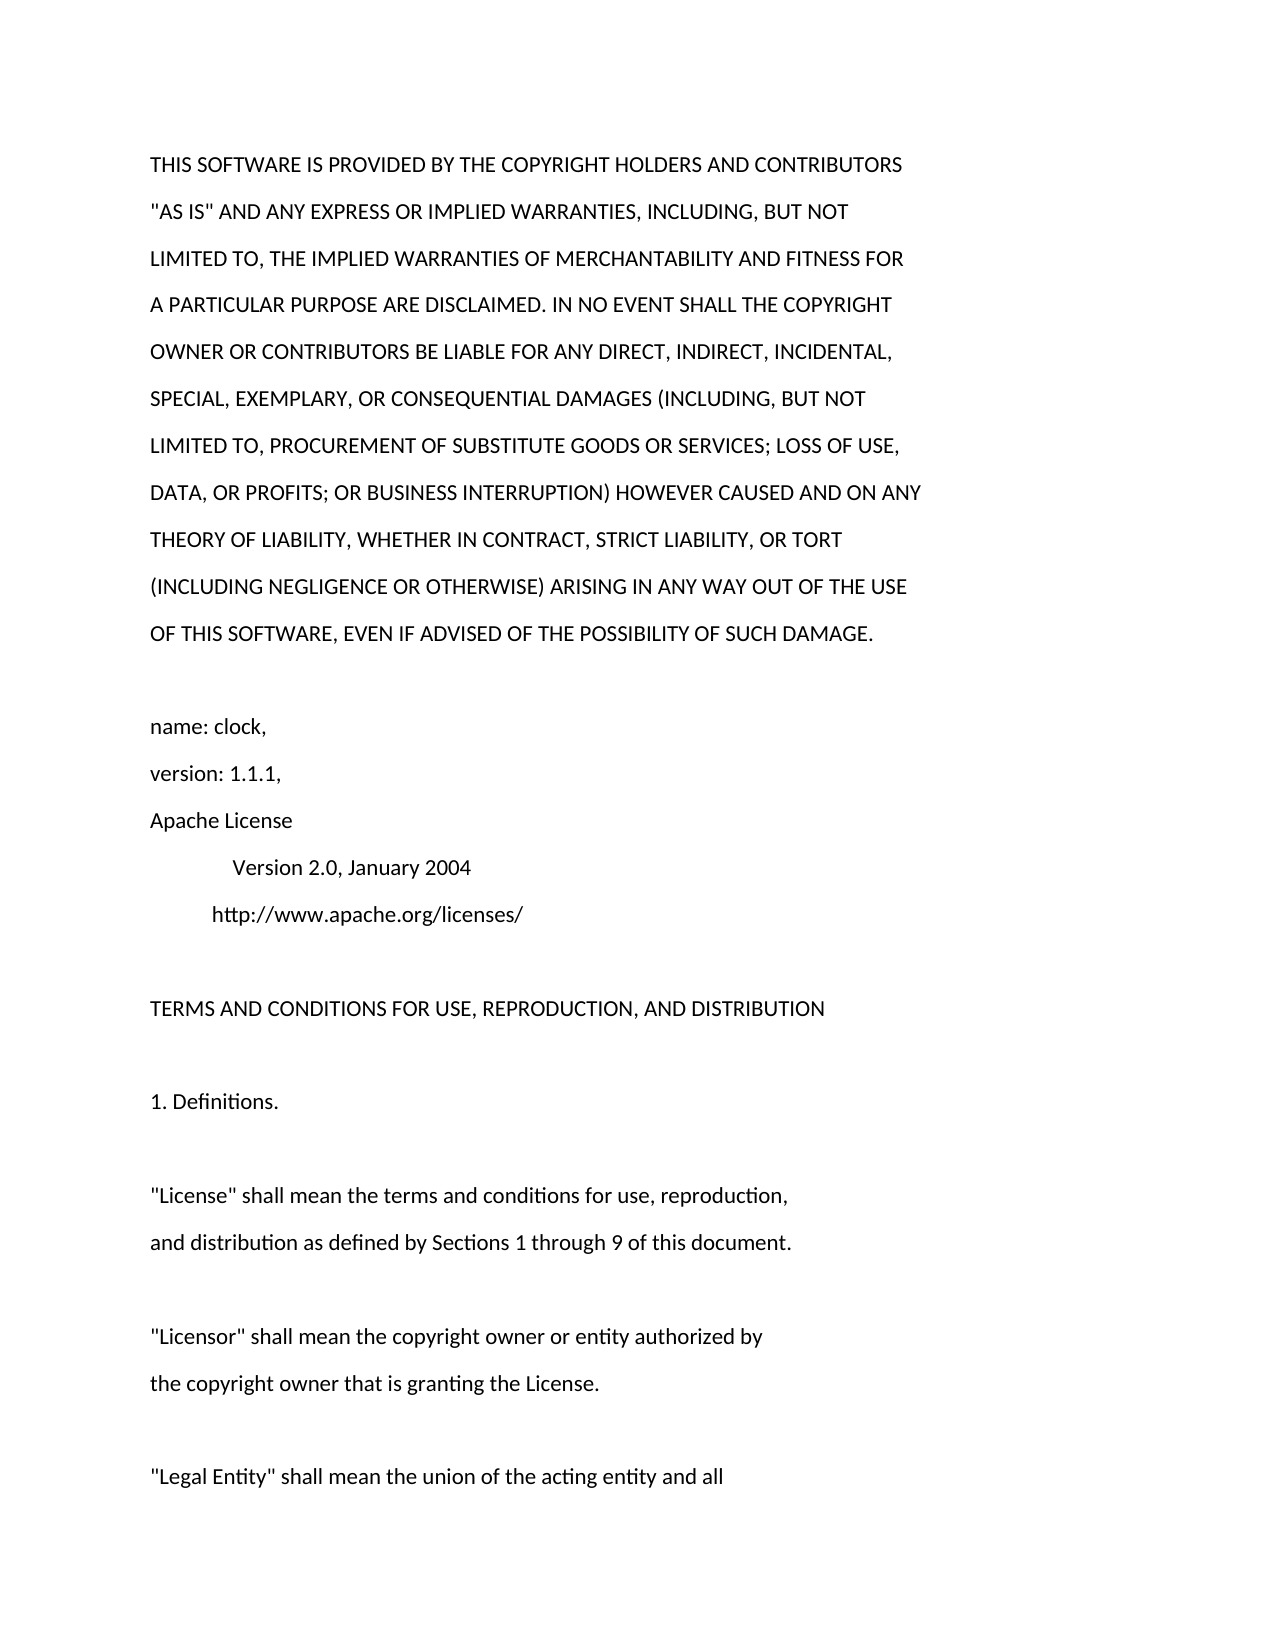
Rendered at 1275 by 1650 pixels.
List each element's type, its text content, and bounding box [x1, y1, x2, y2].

text "Licensor" shall mean the copyright owner or entity authorized by [150, 1322, 1125, 1350]
text Apache License [150, 806, 1125, 834]
text SPECIAL, EXEMPLARY, OR CONSEQUENTIAL DAMAGES (INCLUDING, BUT NOT [150, 384, 1125, 412]
text (INCLUDING NEGLIGENCE OR OTHERWISE) ARISING IN ANY WAY OUT OF THE USE [150, 572, 1125, 600]
text Version 2.0, January 2004 [150, 853, 1125, 881]
text "AS IS" AND ANY EXPRESS OR IMPLIED WARRANTIES, INCLUDING, BUT NOT [150, 197, 1125, 225]
text LIMITED TO, THE IMPLIED WARRANTIES OF MERCHANTABILITY AND FITNESS FOR [150, 244, 1125, 272]
text "License" shall mean the terms and conditions for use, reproduction, [150, 1181, 1125, 1209]
text 1. Definitions. [150, 1087, 1125, 1116]
text DATA, OR PROFITS; OR BUSINESS INTERRUPTION) HOWEVER CAUSED AND ON ANY [150, 478, 1125, 506]
text name: clock, [150, 712, 1125, 741]
text the copyright owner that is granting the License. [150, 1369, 1125, 1397]
text version: 1.1.1, [150, 759, 1125, 787]
text "Legal Entity" shall mean the union of the acting entity and all [150, 1462, 1125, 1491]
text OWNER OR CONTRIBUTORS BE LIABLE FOR ANY DIRECT, INDIRECT, INCIDENTAL, [150, 337, 1125, 366]
text THIS SOFTWARE IS PROVIDED BY THE COPYRIGHT HOLDERS AND CONTRIBUTORS [150, 150, 1125, 178]
text TERMS AND CONDITIONS FOR USE, REPRODUCTION, AND DISTRIBUTION [150, 994, 1125, 1022]
text LIMITED TO, PROCUREMENT OF SUBSTITUTE GOODS OR SERVICES; LOSS OF USE, [150, 431, 1125, 459]
text A PARTICULAR PURPOSE ARE DISCLAIMED. IN NO EVENT SHALL THE COPYRIGHT [150, 291, 1125, 319]
text OF THIS SOFTWARE, EVEN IF ADVISED OF THE POSSIBILITY OF SUCH DAMAGE. [150, 619, 1125, 647]
text THEORY OF LIABILITY, WHETHER IN CONTRACT, STRICT LIABILITY, OR TORT [150, 525, 1125, 553]
text http://www.apache.org/licenses/ [150, 900, 1125, 928]
text and distribution as defined by Sections 1 through 9 of this document. [150, 1228, 1125, 1256]
